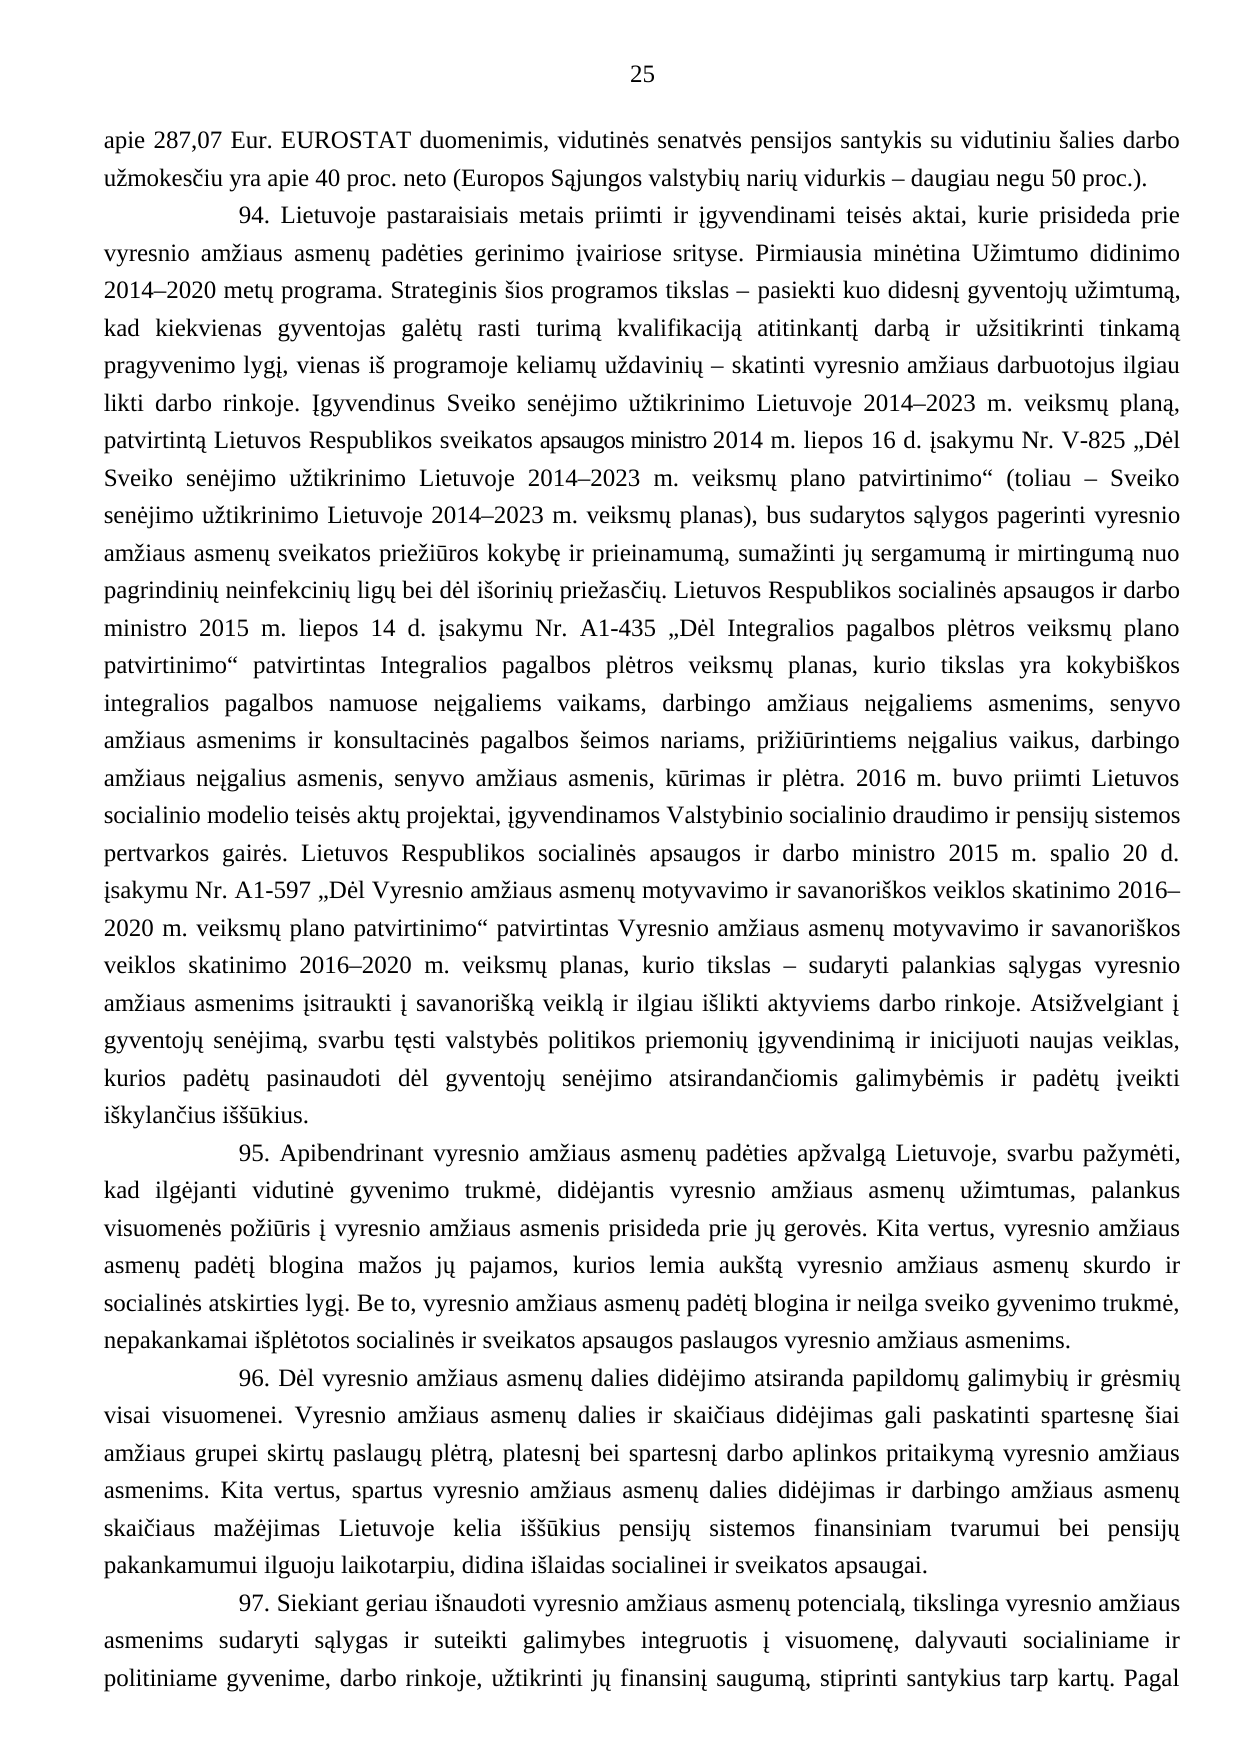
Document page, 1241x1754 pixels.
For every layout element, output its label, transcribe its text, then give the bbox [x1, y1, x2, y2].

text 94. Lietuvoje pastaraisiais metais priimti ir įgyvendinami teisės aktai, kurie prisideda prie vyresnio amžiaus asmenų padėties gerinimo įvairiose srityse. Pirmiausia minėtina Užimtumo didinimo 2014–2020 metų programa. Strateginis šios programos tikslas – pasiekti kuo didesnį gyventojų užimtumą, kad kiekvienas gyventojas galėtų rasti turimą kvalifikaciją atitinkantį darbą ir užsitikrinti tinkamą pragyvenimo lygį, vienas iš programoje keliamų uždavinių – skatinti vyresnio amžiaus darbuotojus ilgiau likti darbo rinkoje. Įgyvendinus Sveiko senėjimo užtikrinimo Lietuvoje 2014–2023 m. veiksmų planą, patvirtintą Lietuvos Respublikos sveikatos apsaugos ministro 2014 m. liepos 16 d. įsakymu Nr. V-825 „Dėl Sveiko senėjimo užtikrinimo Lietuvoje 2014–2023 m. veiksmų plano patvirtinimo“ (toliau – Sveiko senėjimo užtikrinimo Lietuvoje 2014–2023 m. veiksmų planas), bus sudarytos sąlygos pagerinti vyresnio amžiaus asmenų sveikatos priežiūros kokybę ir prieinamumą, sumažinti jų sergamumą ir mirtingumą nuo pagrindinių neinfekcinių ligų bei dėl išorinių priežasčių. Lietuvos Respublikos socialinės apsaugos ir darbo ministro 2015 m. liepos 14 d. įsakymu Nr. A1-435 „Dėl Integralios pagalbos plėtros veiksmų plano patvirtinimo“ patvirtintas Integralios pagalbos plėtros veiksmų planas, kurio tikslas yra kokybiškos integralios pagalbos namuose neįgaliems vaikams, darbingo amžiaus neįgaliems asmenims, senyvo amžiaus asmenims ir konsultacinės pagalbos šeimos nariams, prižiūrintiems neįgalius vaikus, darbingo amžiaus neįgalius asmenis, senyvo amžiaus asmenis, kūrimas ir plėtra. 2016 m. buvo priimti Lietuvos socialinio modelio teisės aktų projektai, įgyvendinamos Valstybinio socialinio draudimo ir pensijų sistemos pertvarkos gairės. Lietuvos Respublikos socialinės apsaugos ir darbo ministro 2015 m. spalio 20 d. įsakymu Nr. A1-597 „Dėl Vyresnio amžiaus asmenų motyvavimo ir savanoriškos veiklos skatinimo 2016–2020 m. veiksmų plano patvirtinimo“ patvirtintas Vyresnio amžiaus asmenų motyvavimo ir savanoriškos veiklos skatinimo 2016–2020 m. veiksmų planas, kurio tikslas – sudaryti palankias sąlygas vyresnio amžiaus asmenims įsitraukti į savanorišką veiklą ir ilgiau išlikti aktyviems darbo rinkoje. Atsižvelgiant į gyventojų senėjimą, svarbu tęsti valstybės politikos priemonių įgyvendinimą ir inicijuoti naujas veiklas, kurios padėtų pasinaudoti dėl gyventojų senėjimo atsirandančiomis galimybėmis ir padėtų įveikti iškylančius iššūkius. [103, 192, 1181, 1129]
text 96. Dėl vyresnio amžiaus asmenų dalies didėjimo atsiranda papildomų galimybių ir grėsmių visai visuomenei. Vyresnio amžiaus asmenų dalies ir skaičiaus didėjimas gali paskatinti spartesnę šiai amžiaus grupei skirtų paslaugų plėtrą, platesnį bei spartesnį darbo aplinkos pritaikymą vyresnio amžiaus asmenims. Kita vertus, spartus vyresnio amžiaus asmenų dalies didėjimas ir darbingo amžiaus asmenų skaičiaus mažėjimas Lietuvoje kelia iššūkius pensijų sistemos finansiniam tvarumui bei pensijų pakankamumui ilguoju laikotarpiu, didina išlaidas socialinei ir sveikatos apsaugai. [103, 1354, 1181, 1579]
text 95. Apibendrinant vyresnio amžiaus asmenų padėties apžvalgą Lietuvoje, svarbu pažymėti, kad ilgėjanti vidutinė gyvenimo trukmė, didėjantis vyresnio amžiaus asmenų užimtumas, palankus visuomenės požiūris į vyresnio amžiaus asmenis prisideda prie jų gerovės. Kita vertus, vyresnio amžiaus asmenų padėtį blogina mažos jų pajamos, kurios lemia aukštą vyresnio amžiaus asmenų skurdo ir socialinės atskirties lygį. Be to, vyresnio amžiaus asmenų padėtį blogina ir neilga sveiko gyvenimo trukmė, nepakankamai išplėtotos socialinės ir sveikatos apsaugos paslaugos vyresnio amžiaus asmenims. [103, 1129, 1181, 1354]
text 97. Siekiant geriau išnaudoti vyresnio amžiaus asmenų potencialą, tikslinga vyresnio amžiaus asmenims sudaryti sąlygas ir suteikti galimybes integruotis į visuomenę, dalyvauti socialiniame ir politiniame gyvenime, darbo rinkoje, užtikrinti jų finansinį saugumą, stiprinti santykius tarp kartų. Pagal [103, 1579, 1181, 1692]
text apie 287,07 Eur. EUROSTAT duomenimis, vidutinės senatvės pensijos santykis su vidutiniu šalies darbo užmokesčiu yra apie 40 proc. neto (Europos Sąjungos valstybių narių vidurkis – daugiau negu 50 proc.). [103, 117, 1181, 192]
